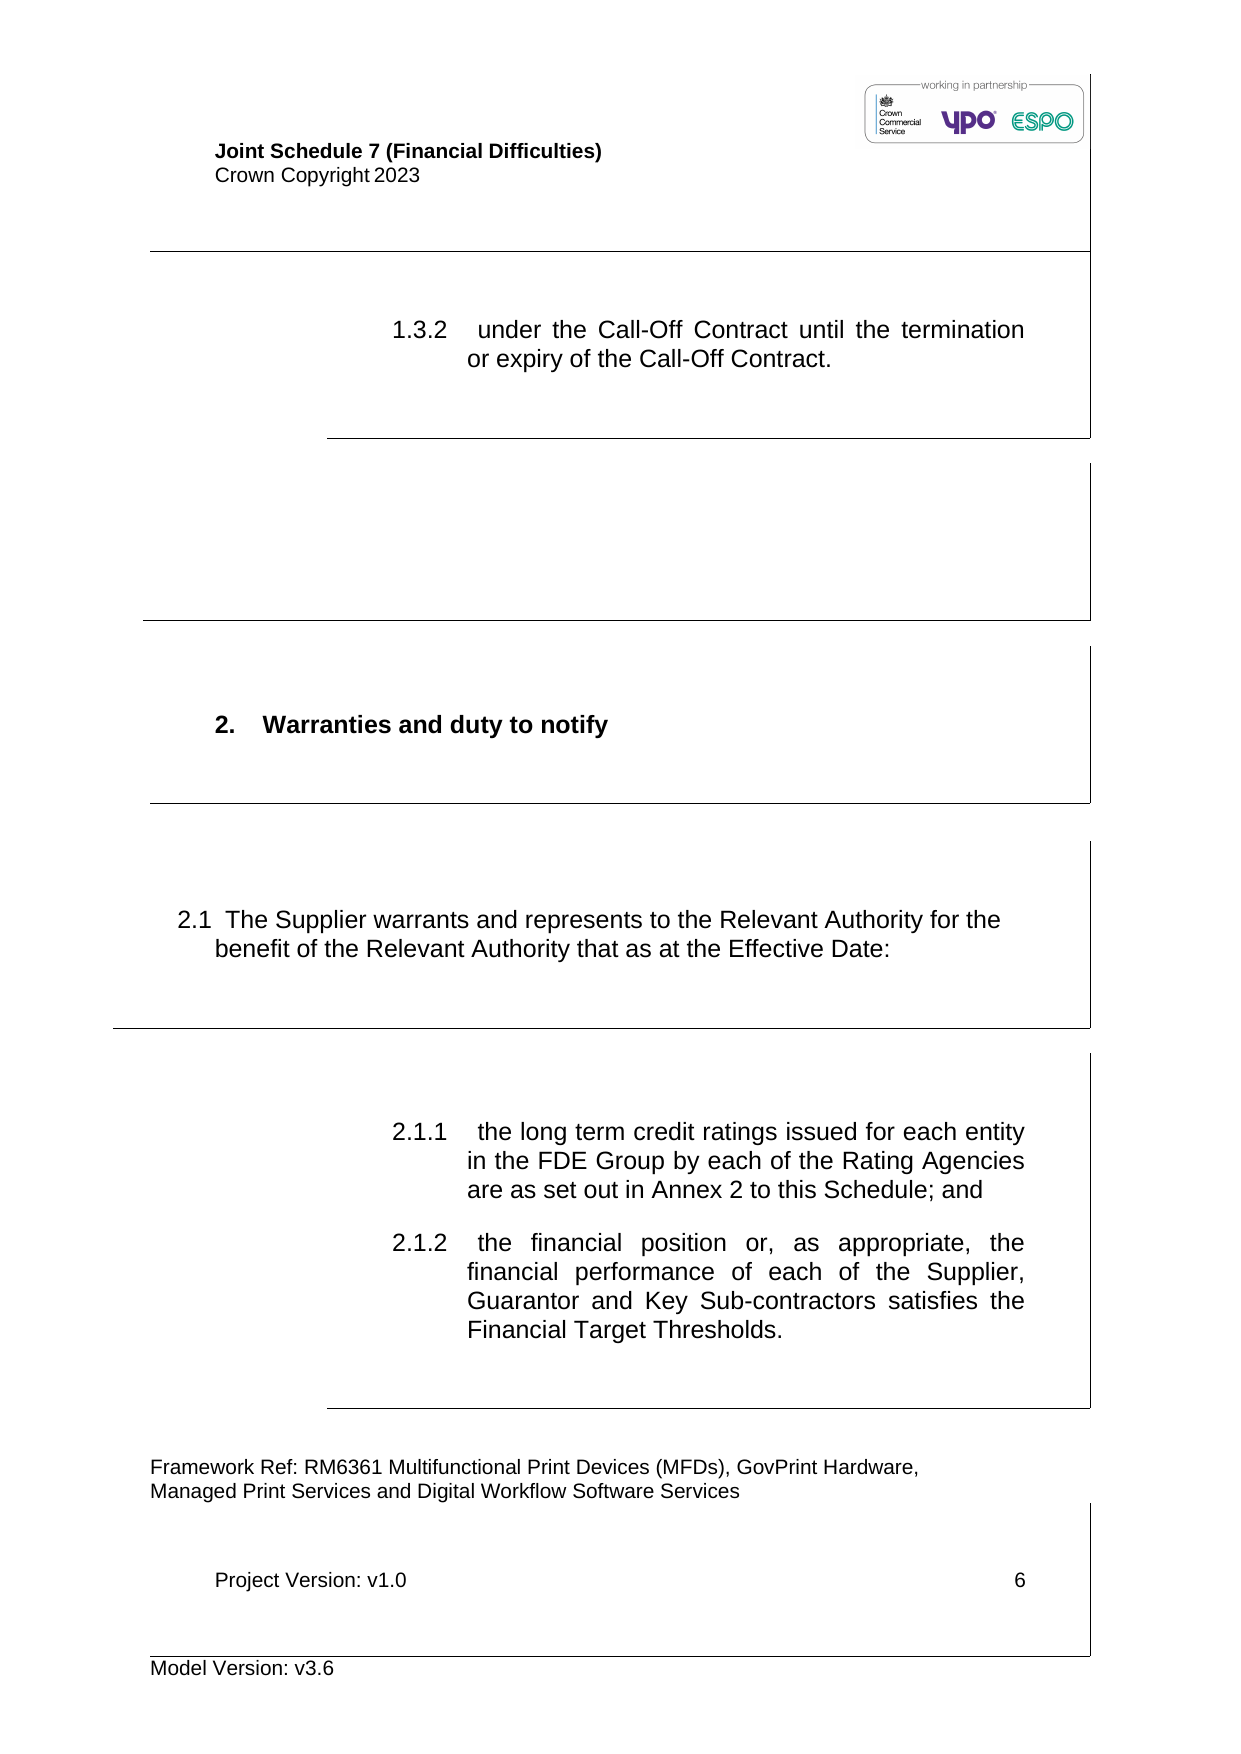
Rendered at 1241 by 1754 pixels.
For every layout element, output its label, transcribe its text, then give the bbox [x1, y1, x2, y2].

list The Supplier warrants and represents to the Relevant Authority for the benefit of the Relevant Authority that as at the Effective Date: [112, 841, 1090, 1028]
list under the Call-Off Contract until the termination or expiry of the Call-Off Contract. [327, 251, 1090, 438]
list the long term credit ratings issued for each entity in the FDE Group by each of the Rating Agencies are as set out in Annex 2 to this Schedule; and [327, 1053, 1090, 1164]
list Warranties and duty to notify [150, 646, 1090, 803]
list the financial position or, as appropriate, the financial performance of each of the Supplier, Guarantor and Key Sub-contractors satisfies the Financial Target Thresholds. [327, 1164, 1090, 1408]
